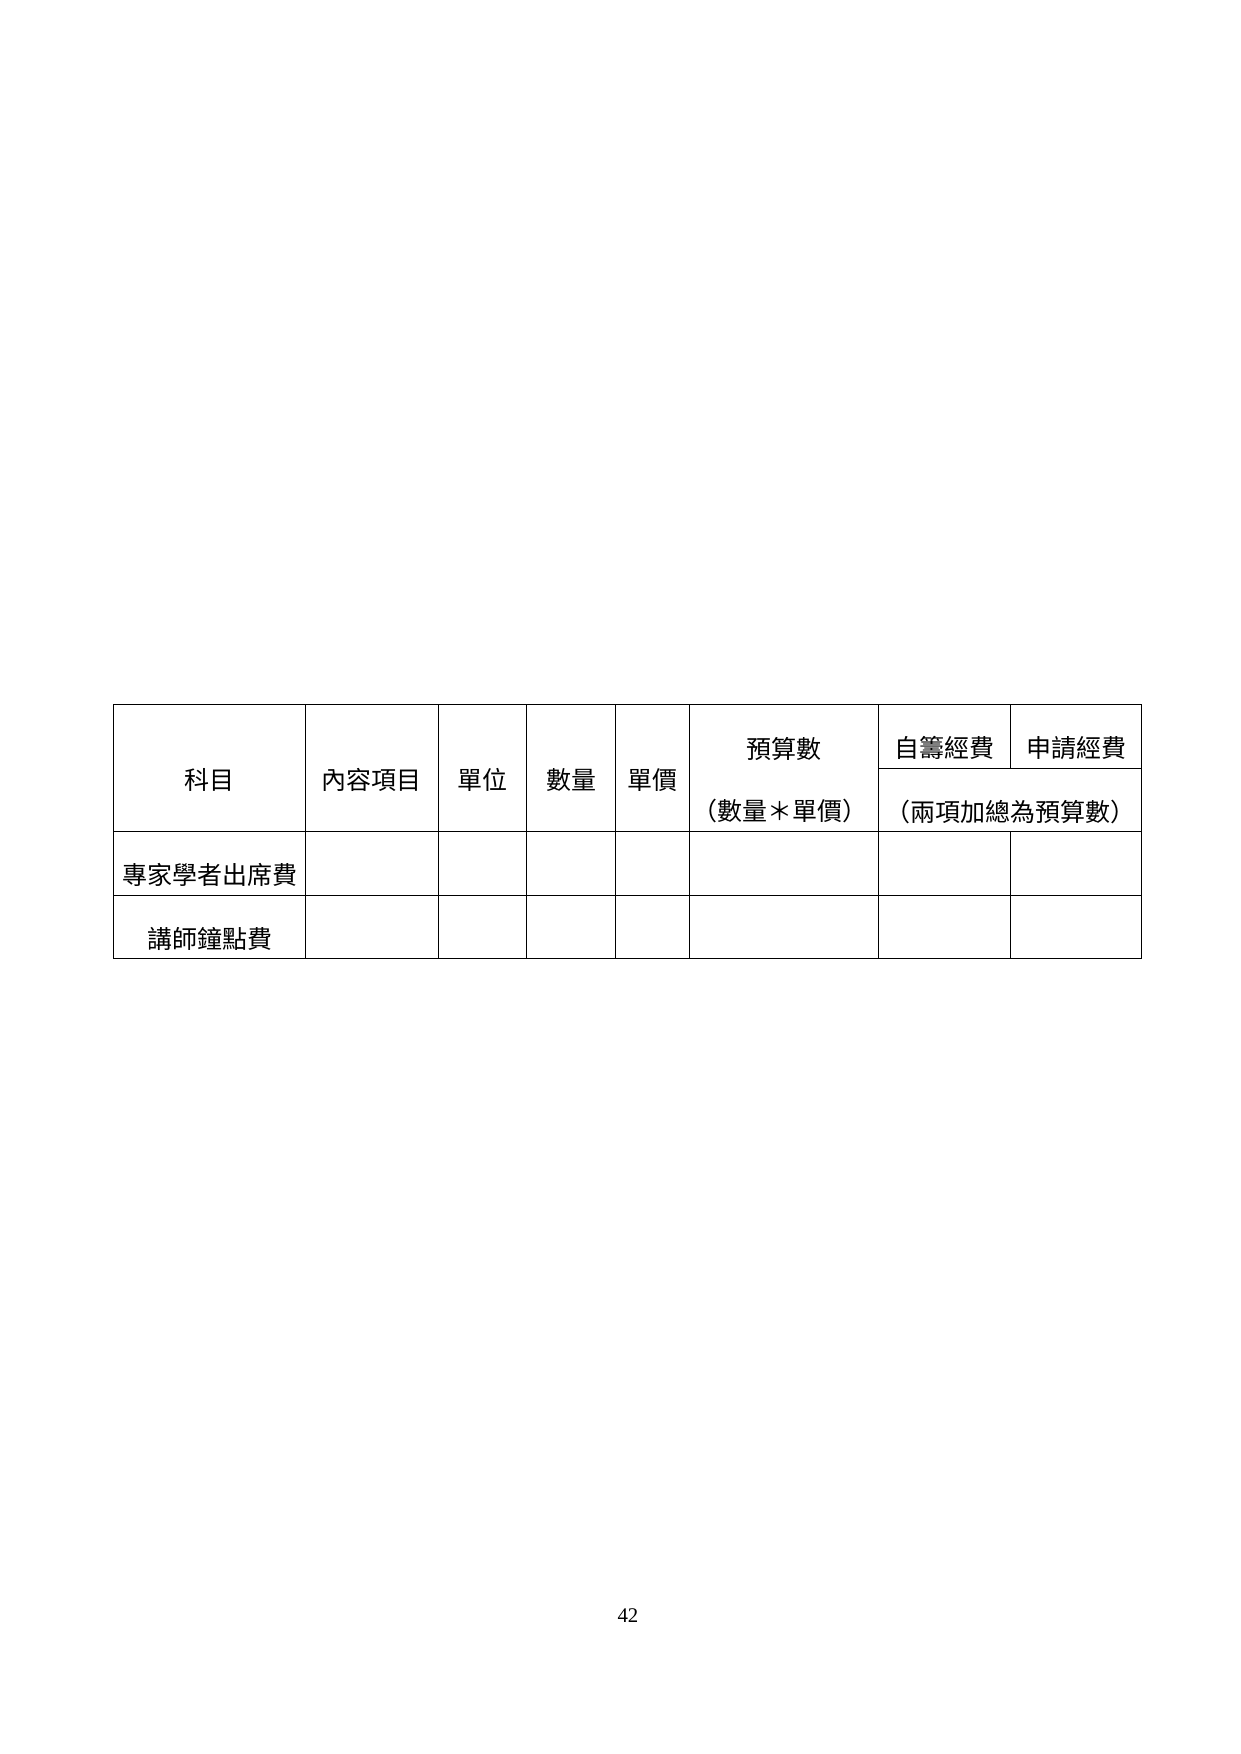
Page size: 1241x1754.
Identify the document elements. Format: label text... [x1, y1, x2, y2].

table_cell [690, 896, 878, 958]
table_cell [1011, 832, 1141, 895]
table_cell [527, 896, 615, 958]
table_cell [616, 896, 689, 958]
table_cell [1011, 896, 1141, 958]
table_cell [690, 832, 878, 895]
table_cell [439, 832, 526, 895]
table_header 預算數 （數量＊單價） [690, 705, 878, 831]
table_cell [879, 896, 1010, 958]
table_header 申請經費 [1011, 705, 1141, 768]
table_header 內容項目 [306, 705, 438, 831]
table_cell [306, 832, 438, 895]
table_cell 講師鐘點費 [114, 896, 305, 958]
table_header 單價 [616, 705, 689, 831]
table_cell [306, 896, 438, 958]
table_cell 專家學者出席費 [114, 832, 305, 895]
table_header 自籌經費 [879, 705, 1010, 768]
table_cell （兩項加總為預算數） [879, 769, 1141, 831]
table_header 單位 [439, 705, 526, 831]
table_cell [439, 896, 526, 958]
table_cell [879, 832, 1010, 895]
table_cell [616, 832, 689, 895]
table_header 科目 [114, 705, 305, 831]
table_header 數量 [527, 705, 615, 831]
table_cell [527, 832, 615, 895]
